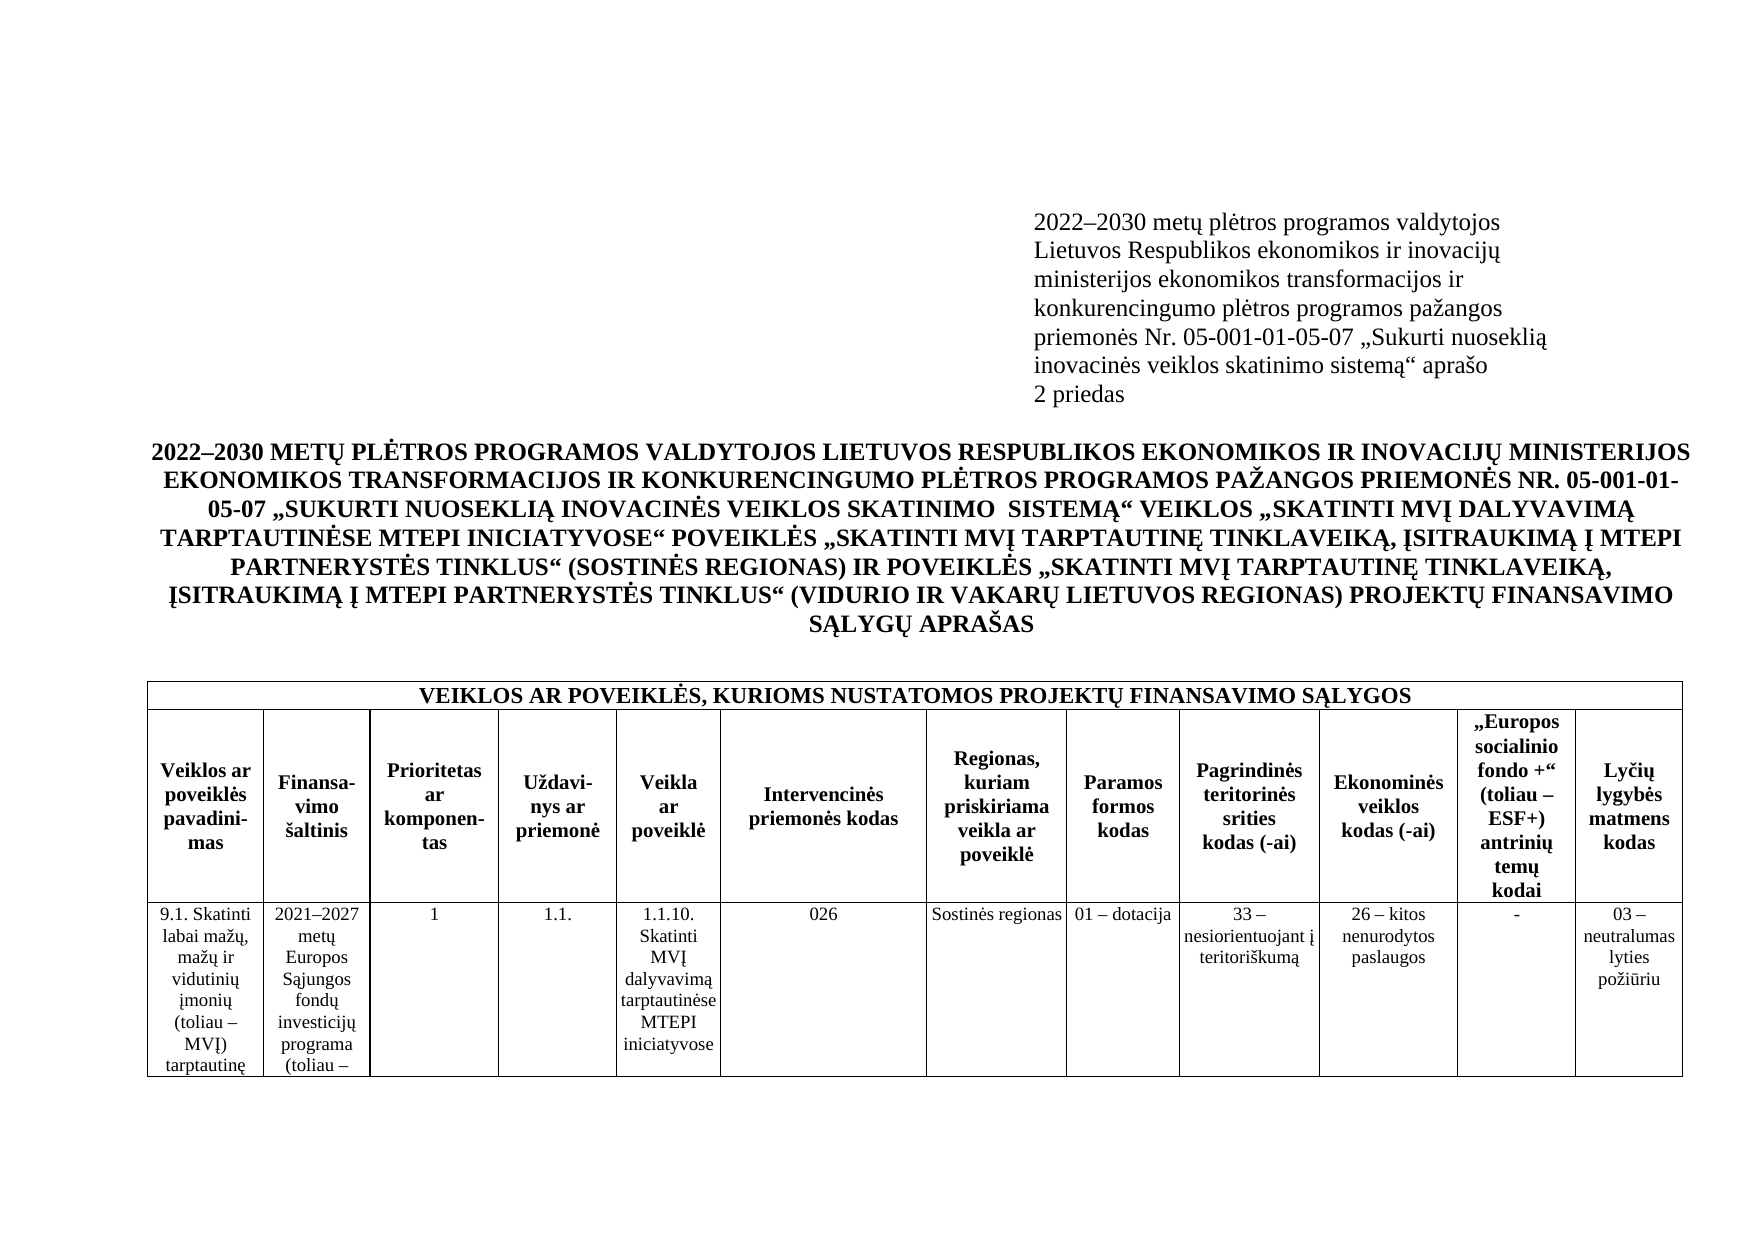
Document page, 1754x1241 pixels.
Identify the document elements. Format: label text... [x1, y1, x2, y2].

table_cell Pagrindinės teritorinės srities kodas (-ai) [1180, 710, 1319, 902]
table_header VEIKLOS AR POVEIKLĖS, KURIOMS NUSTATOMOS PROJEKTŲ FINANSAVIMO SĄLYGOS [148, 682, 1682, 708]
table_cell Sostinės regionas [927, 903, 1066, 1076]
table_cell Lyčių lygybės matmens kodas [1576, 710, 1682, 902]
table_cell - [1458, 903, 1575, 1076]
table_cell 1.1. [499, 903, 616, 1076]
table_cell Veiklos ar poveiklėspavadini-mas [148, 710, 263, 902]
text priemonės Nr. 05-001-01-05-07 „Sukurti nuoseklią [1034, 322, 1695, 350]
table_cell 1 [371, 903, 498, 1076]
table_cell Regionas, kuriam priskiriama veikla ar poveiklė [927, 710, 1066, 902]
text Lietuvos Respublikos ekonomikos ir inovacijų [1034, 235, 1695, 264]
table_cell Paramos formos kodas [1067, 710, 1179, 902]
text 2022–2030 METŲ PLĖTROS PROGRAMOS VALDYTOJOS LIETUVOS RESPUBLIKOS EKONOMIKOS IR INOVACIJŲ MINISTERIJOS EKONOMIKOS TRANSFORMACIJOS IR KONKURENCINGUMO PLĖTROS PROGRAMOS PAŽANGOS PRIEMONĖS NR. 05-001-01-05-07 „SUKURTI NUOSEKLIĄ INOVACINĖS VEIKLOS SKATINIMO SISTEMĄ“ VEIKLOS „Skatinti MVĮ dalyvavimą tarptautinėse MTEPI iniciatyvose“ poveiklės „skatinti MVĮ tarptautinę tinklaveiką, įsitraukimą į MTEPI partnerystės tinklus“ (SOSTINĖS REGIONAS) IR POVEIKLĖS „SKATINTI MVĮ TARPTAUTINĘ TINKLAVEIKĄ, ĮSITRAUKIMĄ Į MTEPI PARTNERYSTĖS TINKLUS“ (VIDURIO IR VAKARŲ LIETUVOS REGIONAS) PROJEKTŲ FINANSAVIMO SĄLYGŲ APRAŠAS [148, 437, 1695, 638]
table_cell 026 [721, 903, 926, 1076]
table_cell 01 – dotacija [1067, 903, 1179, 1076]
text inovacinės veiklos skatinimo sistemą“ aprašo [1034, 350, 1695, 379]
table_cell 03 – neutralumas lyties požiūriu [1576, 903, 1682, 1076]
table_cell Finansa-vimo šaltinis [264, 710, 369, 902]
text ministerijos ekonomikos transformacijos ir [1034, 264, 1695, 293]
table_cell 2021–2027 metų Europos Sąjungos fondų investicijų programa (toliau – [264, 903, 369, 1076]
table_cell Veikla ar poveiklė [617, 710, 720, 902]
table_cell 26 – kitos nenurodytos paslaugos [1320, 903, 1457, 1076]
table_cell 9.1. Skatinti labai mažų, mažų ir vidutinių įmonių (toliau – MVĮ) tarptautinę [148, 903, 263, 1076]
text konkurencingumo plėtros programos pažangos [1034, 293, 1695, 322]
table_cell Intervencinės priemonės kodas [721, 710, 926, 902]
table_cell Uždavi-nys ar priemonė [499, 710, 616, 902]
text 2022–2030 metų plėtros programos valdytojos [1034, 207, 1695, 235]
text 2 priedas [1034, 379, 1695, 408]
table_cell „Europos socialinio fondo +“ (toliau – ESF+) antrinių temų kodai [1458, 710, 1575, 902]
table_cell 1.1.10. Skatinti MVĮ dalyvavimą tarptautinėse MTEPI iniciatyvose [617, 903, 720, 1076]
table_cell Ekonominės veiklos kodas (-ai) [1320, 710, 1457, 902]
table_cell 33 – nesiorientuojant į teritoriškumą [1180, 903, 1319, 1076]
table_cell Prioritetas ar komponen-tas [371, 710, 498, 902]
